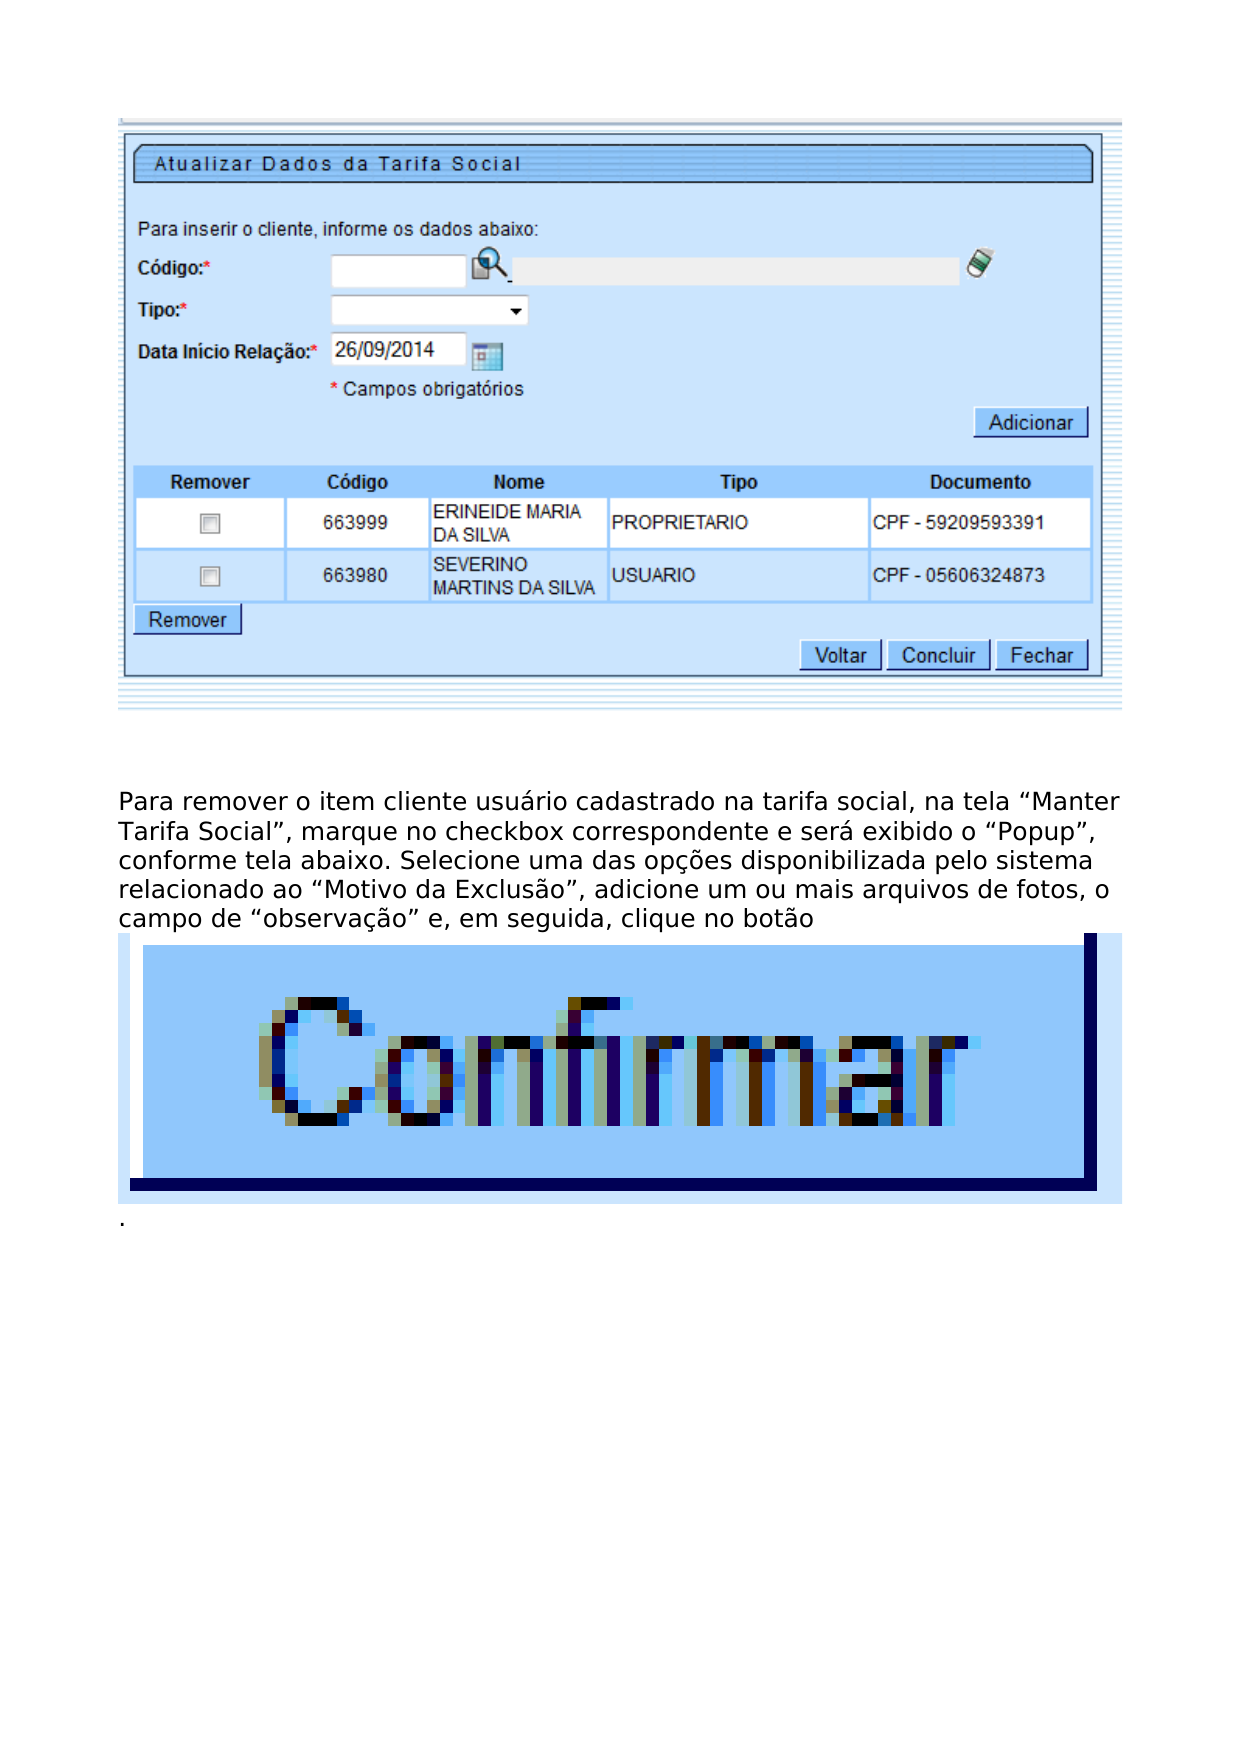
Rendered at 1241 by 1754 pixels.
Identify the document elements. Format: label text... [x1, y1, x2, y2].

text Para remover o item cliente usuário cadastrado na tarifa social, na tela “Manter Tarifa Social”, marque no checkbox correspondente e será exibido o “Popup”, conforme tela abaixo. Selecione uma das opções disponibilizada pelo sistema relacionado ao “Motivo da Exclusão”, adicione um ou mais arquivos de fotos, o campo de “observação” e, em seguida, clique no botão [118, 788, 1122, 933]
picture [118, 118, 1123, 711]
picture [118, 933, 1123, 1204]
text . [118, 1204, 1122, 1233]
